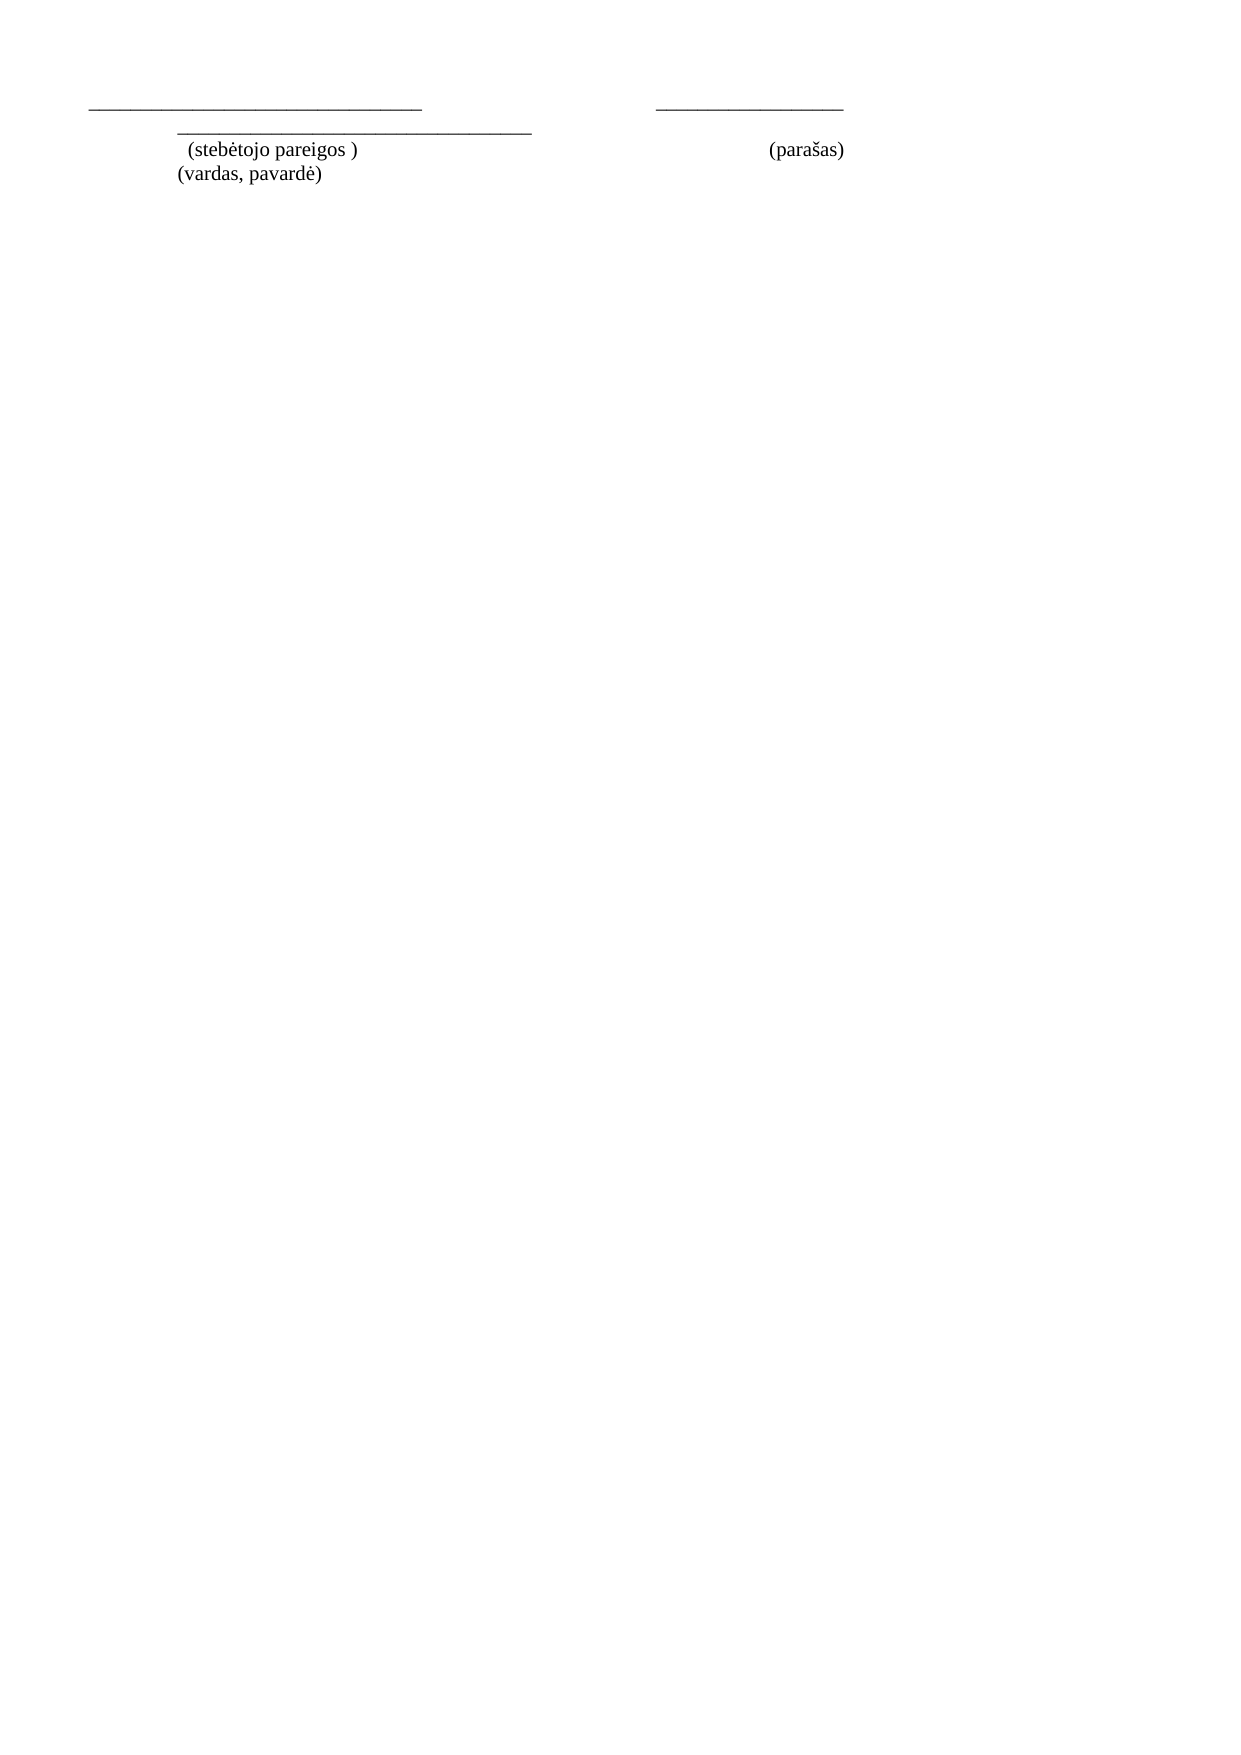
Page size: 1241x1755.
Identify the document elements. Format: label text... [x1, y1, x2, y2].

text (stebėtojo pareigos ) (parašas) (vardas, pavardė) [177, 137, 1155, 185]
text ________________________________ __________________ __________________________________ [88, 89, 1155, 137]
